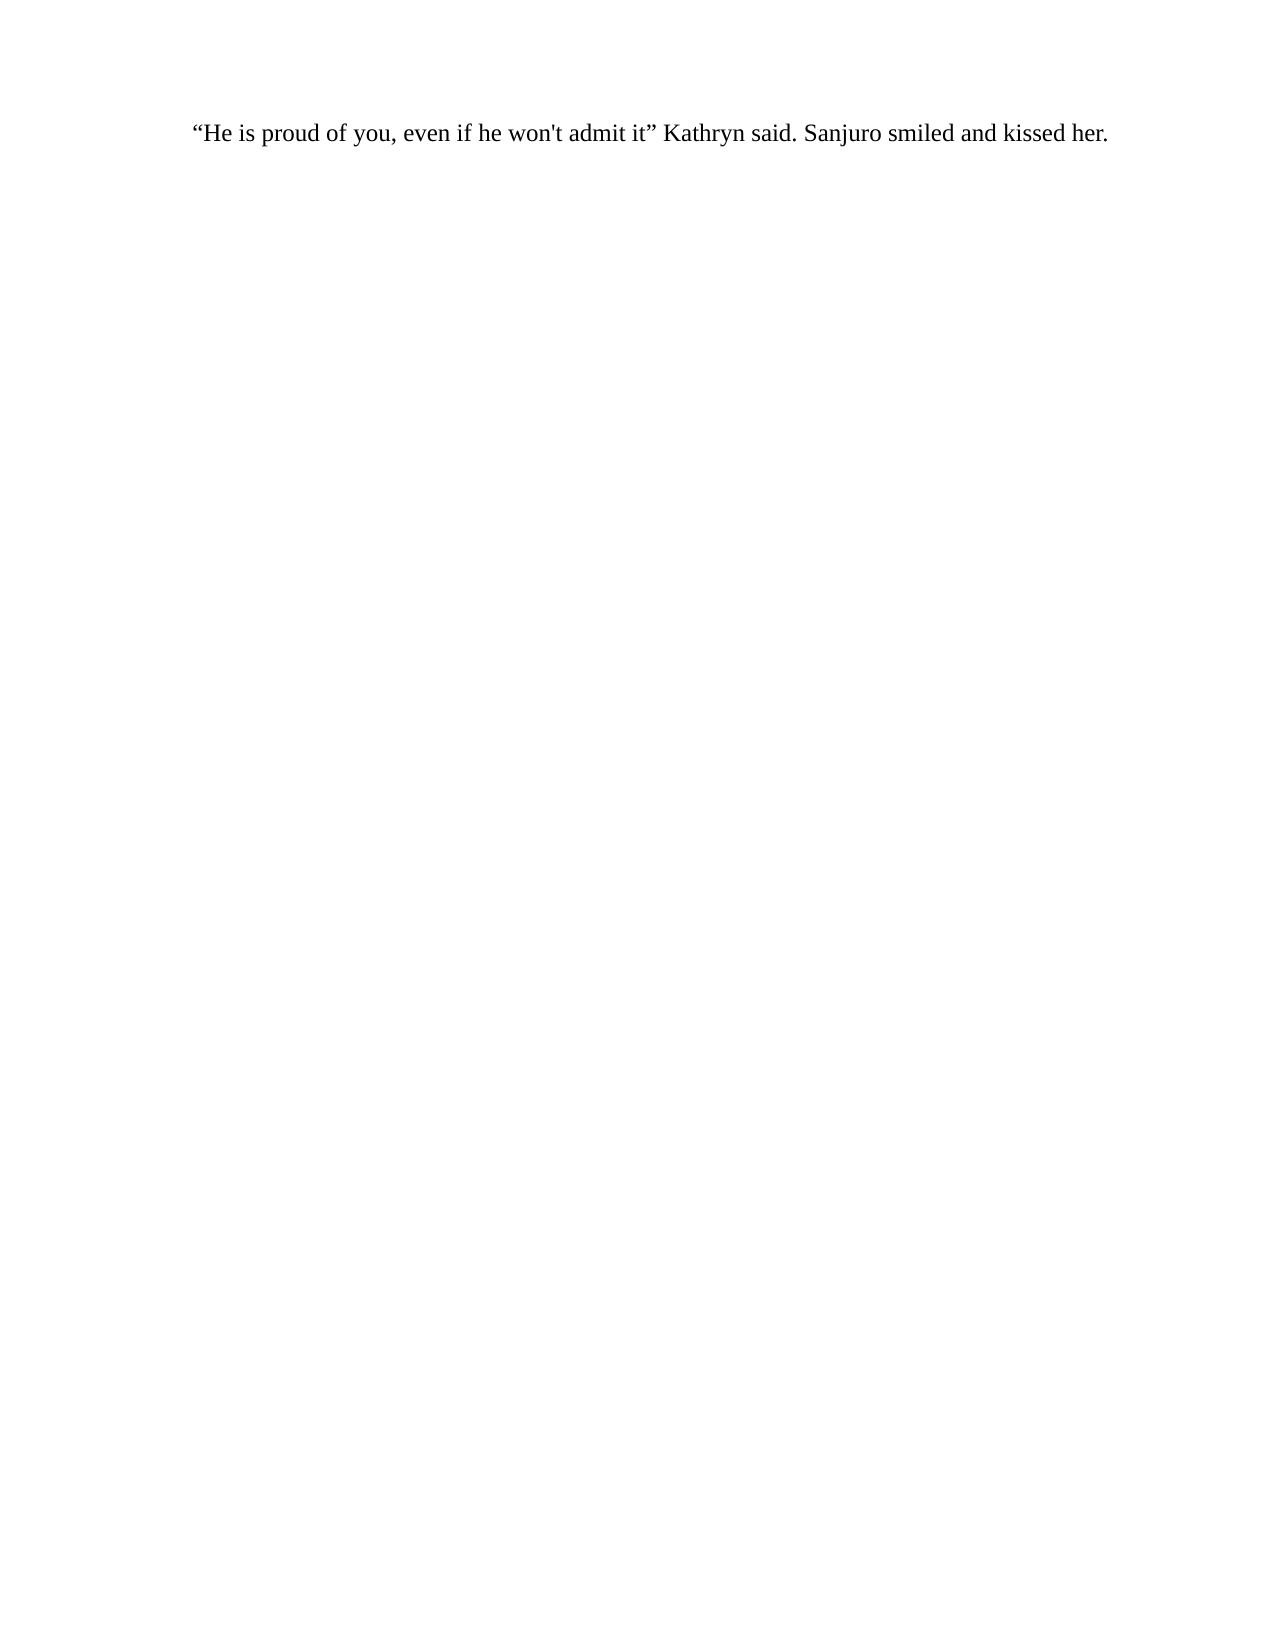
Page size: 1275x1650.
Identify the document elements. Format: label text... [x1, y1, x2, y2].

text “He is proud of you, even if he won't admit it” Kathryn said. Sanjuro smiled and kissed her. [118, 118, 1157, 147]
